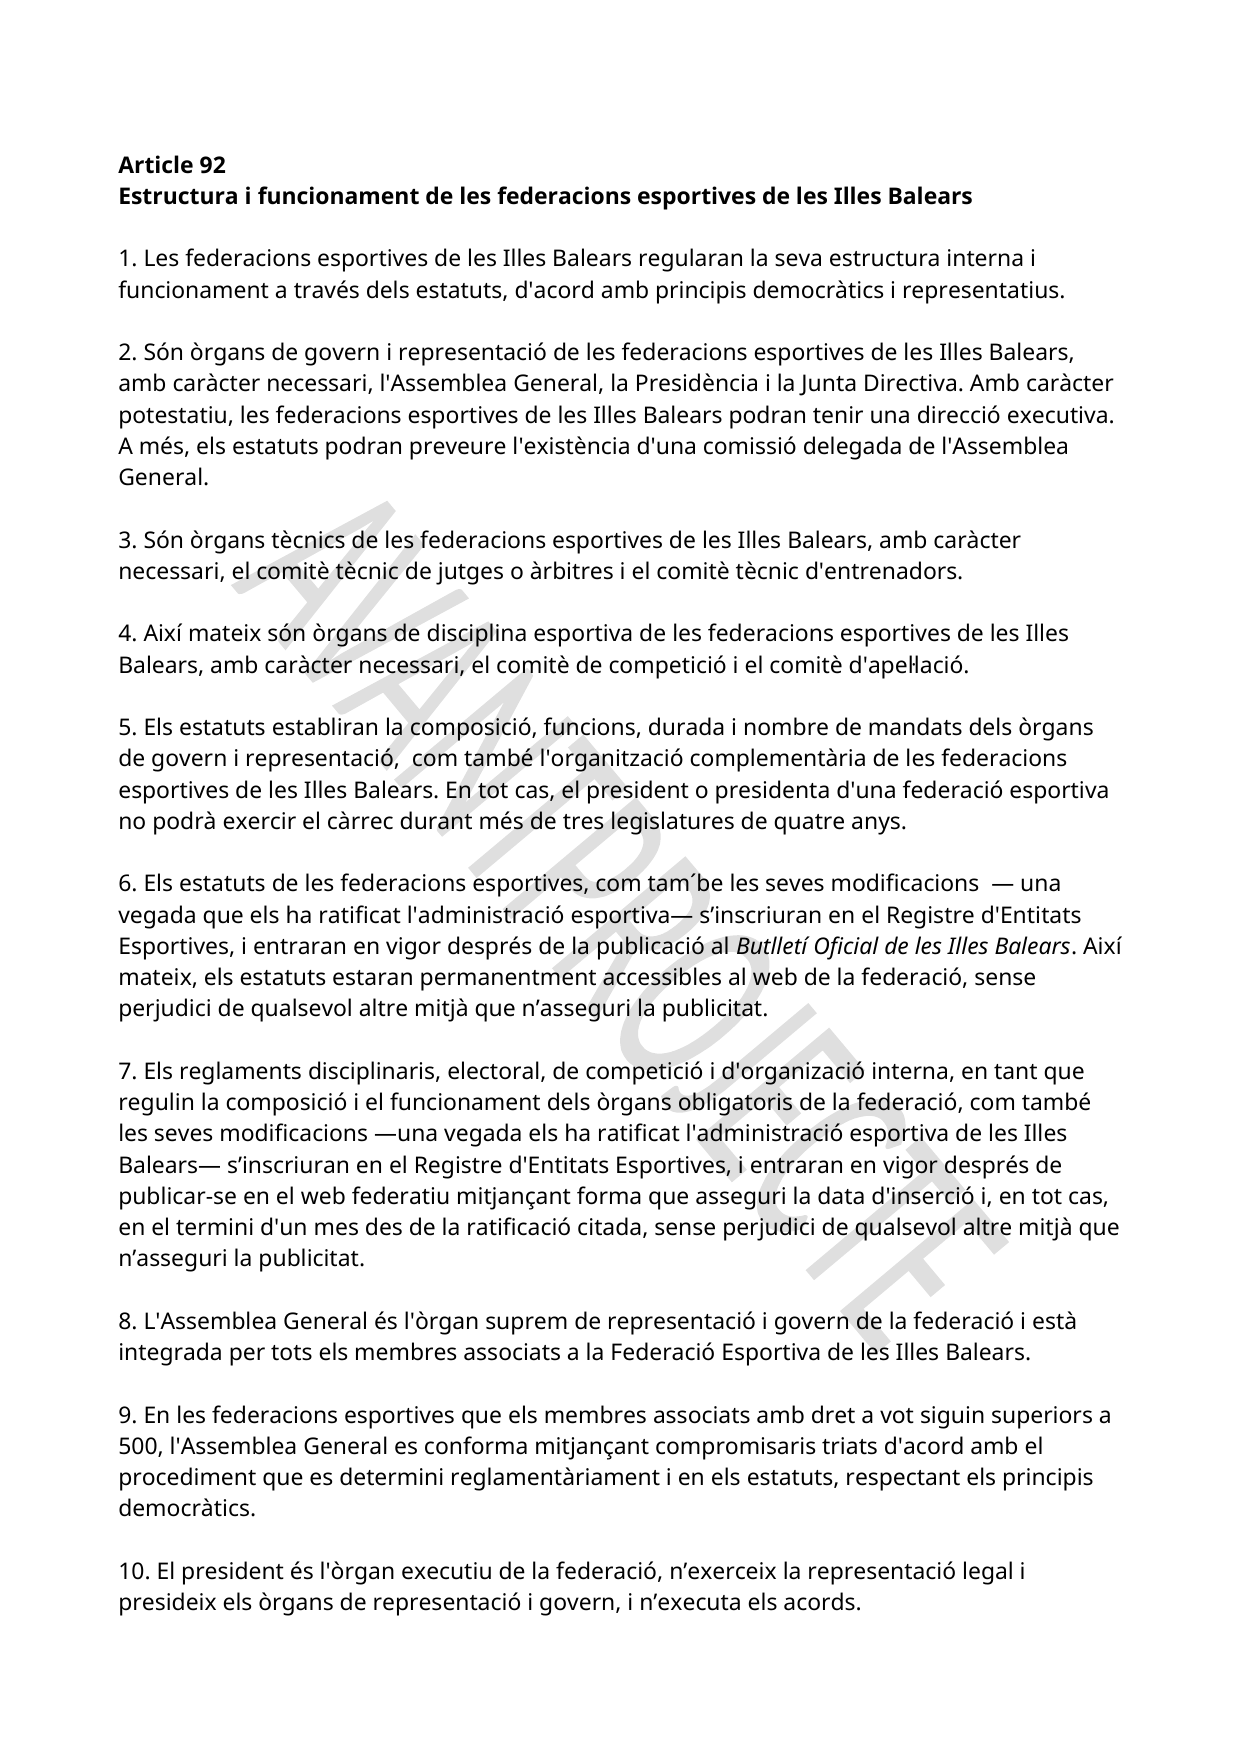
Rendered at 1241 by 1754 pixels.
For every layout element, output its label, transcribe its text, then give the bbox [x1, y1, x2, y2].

text Estructura i funcionament de les federacions esportives de les Illes Balears [118, 180, 1122, 211]
text 4. Així mateix són òrgans de disciplina esportiva de les federacions esportives de les Illes Balears, amb caràcter necessari, el comitè de competició i el comitè d'apel·lació. [320, 617, 1122, 680]
list El grau de culpabilitat o l'existència d'intencionalitat. [805, 1228, 864, 1274]
text 7. Els reglaments disciplinaris, electoral, de competició i d'organizació interna, en tant que regulin la composició i el funcionament dels òrgans obligatoris de la federació, com també les seves modificacions —una vegada els ha ratificat l'administració esportiva de les Illes Balears— s’inscriuran en el Registre d'Entitats Esportives, i entraran en vigor després de publicar-se en el web federatiu mitjançant forma que asseguri la data d'inserció i, en tot cas, en el termini d'un mes des de la ratificació citada, sense perjudici de qualsevol altre mitjà que n’asseguri la publicitat. [118, 1055, 1122, 1274]
list El grau de culpabilitat o l'existència d'intencionalitat. [623, 1055, 698, 1071]
text 8. L'Assemblea General és l'òrgan suprem de representació i govern de la federació i està integrada per tots els membres associats a la Federació Esportiva de les Illes Balears. [118, 1305, 1122, 1367]
text 3. Són òrgans tècnics de les federacions esportives de les Illes Balears, amb caràcter necessari, el comitè tècnic de jutges o àrbitres i el comitè tècnic d'entrenadors. [338, 524, 1122, 586]
list El grau de culpabilitat o l'existència d'intencionalitat. [695, 1055, 818, 1183]
text Criteris per a la graduació de les sancions [379, 711, 435, 771]
text 1. Les federacions esportives de les Illes Balears regularan la seva estructura interna i funcionament a través dels estatuts, d'acord amb principis democràtics i representatius. [118, 242, 1122, 305]
list El grau de culpabilitat o l'existència d'intencionalitat. [884, 1199, 1010, 1274]
list El grau de culpabilitat o l'existència d'intencionalitat. [861, 1137, 966, 1237]
list La continuïtat o persistència en la conducta infractora. [840, 1305, 891, 1353]
text En la determinació de la sanció que cal imposar, l'òrgan competent haurà de procurar l’adequació entre la gravetat del fet constitutiu de la infracció i la sanció aplicada, per a la graduació de la qual es tindran en compte els criteris següents: [502, 867, 647, 920]
text 5. Els estatuts establiran la composició, funcions, durada i nombre de mandats dels òrgans de govern i representació, com també l'organització complementària de les federacions esportives de les Illes Balears. En tot cas, el president o presidenta d'una federació esportiva no podrà exercir el càrrec durant més de tres legislatures de quatre anys. [445, 711, 1122, 836]
text Article 201 [340, 617, 367, 641]
text 9. En les federacions esportives que els membres associats amb dret a vot siguin superiors a 500, l'Assemblea General es conforma mitjançant compromisaris triats d'acord amb el procediment que es determini reglamentàriament i en els estatuts, respectant els principis democràtics. [118, 1399, 1122, 1524]
text En la determinació de la sanció que cal imposar, l'òrgan competent haurà de procurar l’adequació entre la gravetat del fet constitutiu de la infracció i la sanció aplicada, per a la graduació de la qual es tindran en compte els criteris següents: [623, 935, 770, 1024]
text 3. Són òrgans tècnics de les federacions esportives de les Illes Balears, amb caràcter necessari, el comitè tècnic de jutges o àrbitres i el comitè tècnic d'entrenadors. [118, 524, 342, 586]
text 6. Els estatuts de les federacions esportives, com tam´be les seves modificacions — una vegada que els ha ratificat l'administració esportiva— s’inscriuran en el Registre d'Entitats Esportives, i entraran en vigor després de la publicació al Butlletí Oficial de les Illes Balears. Així mateix, els estatuts estaran permanentment accessibles al web de la federació, sense perjudici de qualsevol altre mitjà que n’asseguri la publicitat. [118, 867, 1122, 1024]
text 2. Són òrgans de govern i representació de les federacions esportives de les Illes Balears, amb caràcter necessari, l'Assemblea General, la Presidència i la Junta Directiva. Amb caràcter potestatiu, les federacions esportives de les Illes Balears podran tenir una direcció executiva. A més, els estatuts podran preveure l'existència d'una comissió delegada de l'Assemblea General. [118, 336, 1122, 492]
list El grau de culpabilitat o l'existència d'intencionalitat. [695, 1055, 768, 1105]
text 4. Així mateix són òrgans de disciplina esportiva de les federacions esportives de les Illes Balears, amb caràcter necessari, el comitè de competició i el comitè d'apel·lació. [118, 617, 348, 680]
list El grau de culpabilitat o l'existència d'intencionalitat. [756, 1099, 906, 1232]
text 3. Són òrgans tècnics de les federacions esportives de les Illes Balears, amb caràcter necessari, el comitè tècnic de jutges o àrbitres i el comitè tècnic d'entrenadors. [299, 524, 370, 586]
text Criteris per a la graduació de les sancions [436, 711, 574, 836]
text Criteris per a la graduació de les sancions [589, 797, 661, 836]
text Criteris per a la graduació de les sancions [394, 725, 458, 789]
text 7. Els reglaments disciplinaris, electoral, de competició i d'organizació interna, en tant que regulin la composició i el funcionament dels òrgans obligatoris de la federació, com també les seves modificacions —una vegada els ha ratificat l'administració esportiva de les Illes Balears— s’inscriuran en el Registre d'Entitats Esportives, i entraran en vigor després de publicar-se en el web federatiu mitjançant forma que asseguri la data d'inserció i, en tot cas, en el termini d'un mes des de la ratificació citada, sense perjudici de qualsevol altre mitjà que n’asseguri la publicitat. [823, 1183, 966, 1274]
text Les infraccions lleus podran ser sancionades amb una multa de 150 a 600 euros. [230, 524, 386, 586]
text Les infraccions lleus podran ser sancionades amb una multa de 150 a 600 euros. [374, 534, 422, 586]
text Article 201 [278, 617, 312, 651]
list El grau de culpabilitat o l'existència d'intencionalitat. [826, 1055, 866, 1084]
text En la determinació de la sanció que cal imposar, l'òrgan competent haurà de procurar l’adequació entre la gravetat del fet constitutiu de la infracció i la sanció aplicada, per a la graduació de la qual es tindran en compte els criteris següents: [551, 867, 711, 1015]
text Article 201 [512, 667, 533, 680]
text Article 92 [118, 149, 1122, 180]
text Article 201 [305, 617, 435, 680]
text 5. Els estatuts establiran la composició, funcions, durada i nombre de mandats dels òrgans de govern i representació, com també l'organització complementària de les federacions esportives de les Illes Balears. En tot cas, el president o presidenta d'una federació esportiva no podrà exercir el càrrec durant més de tres legislatures de quatre anys. [118, 711, 498, 836]
text Article 201 [379, 621, 491, 680]
text Criteris per a la graduació de les sancions [506, 734, 627, 836]
text 10. El president és l'òrgan executiu de la federació, n’exerceix la representació legal i presideix els òrgans de representació i govern, i n’executa els acords. [118, 1555, 1122, 1617]
